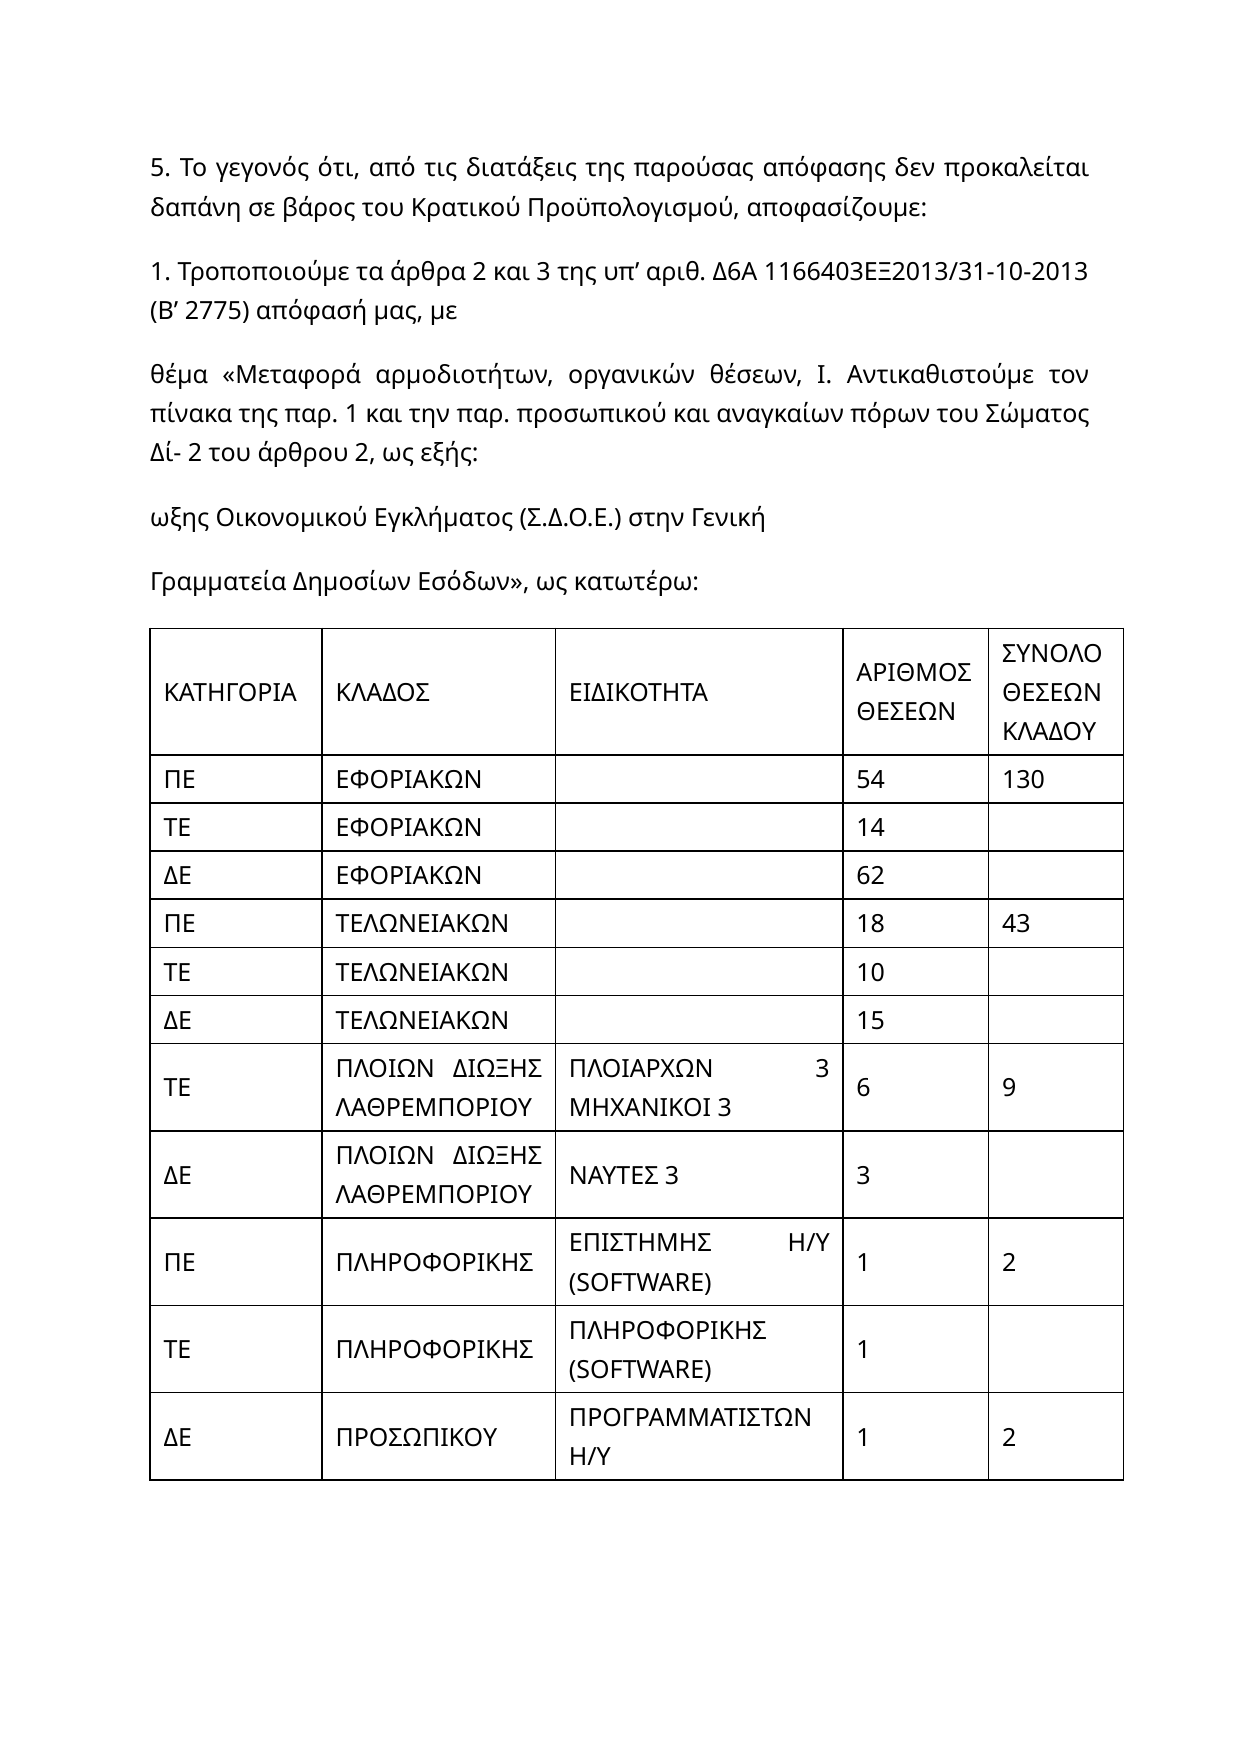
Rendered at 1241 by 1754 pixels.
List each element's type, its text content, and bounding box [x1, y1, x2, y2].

table_cell ΕΦΟΡΙΑΚΩΝ [323, 852, 555, 898]
table_header ΚΛΑΔΟΣ [323, 629, 555, 754]
table_cell ΤΕΛΩΝΕΙΑΚΩΝ [323, 996, 555, 1043]
table_cell ΠΡΟΓΡΑΜΜΑΤΙΣΤΩΝ Η/Υ [556, 1393, 842, 1479]
table_header ΑΡΙΘΜΟΣ ΘΕΣΕΩΝ [844, 629, 988, 754]
table_cell ΕΠΙΣΤΗΜΗΣ Η/Υ (SOFTWARE) [556, 1219, 842, 1304]
table_cell ΠΛΟΙΩΝ ΔΙΩΞΗΣ ΛΑΘΡΕΜΠΟΡΙΟΥ [323, 1132, 555, 1217]
table_cell ΤΕΛΩΝΕΙΑΚΩΝ [323, 948, 555, 994]
table_cell 130 [989, 756, 1123, 802]
table_cell [556, 756, 842, 802]
table_cell ΠΕ [151, 900, 321, 946]
table_cell ΤΕ [151, 804, 321, 850]
table_cell ΠΛΗΡΟΦΟΡΙΚΗΣ [323, 1306, 555, 1392]
table_cell 3 [844, 1132, 988, 1217]
table_cell ΝΑΥΤΕΣ 3 [556, 1132, 842, 1217]
table_header ΣΥΝΟΛΟ ΘΕΣΕΩΝ ΚΛΑΔΟΥ [989, 629, 1123, 754]
table_cell ΤΕ [151, 1044, 321, 1130]
table_cell [989, 804, 1123, 850]
table_cell 1 [844, 1306, 988, 1392]
table_cell 10 [844, 948, 988, 994]
table_cell 62 [844, 852, 988, 898]
text ωξης Οικονομικού Εγκλήματος (Σ.Δ.Ο.Ε.) στην Γενική [150, 499, 1090, 533]
table_cell ΤΕ [151, 1306, 321, 1392]
table_cell 14 [844, 804, 988, 850]
table_cell ΠΕ [151, 1219, 321, 1304]
table_header ΚΑΤΗΓΟΡΙΑ [151, 629, 321, 754]
table_cell 1 [844, 1219, 988, 1304]
table_cell [556, 996, 842, 1043]
table_cell 18 [844, 900, 988, 946]
table_cell 2 [989, 1219, 1123, 1304]
table_cell ΔΕ [151, 1132, 321, 1217]
table_cell ΔΕ [151, 1393, 321, 1479]
table_cell [989, 996, 1123, 1043]
table_cell ΠΛΟΙΩΝ ΔΙΩΞΗΣ ΛΑΘΡΕΜΠΟΡΙΟΥ [323, 1044, 555, 1130]
table_cell ΠΛΗΡΟΦΟΡΙΚΗΣ (SOFTWARE) [556, 1306, 842, 1392]
table_cell [556, 852, 842, 898]
table_cell ΤΕΛΩΝΕΙΑΚΩΝ [323, 900, 555, 946]
table_cell [989, 1132, 1123, 1217]
table_cell [556, 804, 842, 850]
table_cell [989, 948, 1123, 994]
table_cell 9 [989, 1044, 1123, 1130]
table_cell ΠΕ [151, 756, 321, 802]
text 1. Τροποποιούμε τα άρθρα 2 και 3 της υπ’ αριθ. Δ6Α 1166403ΕΞ2013/31-10-2013 (Β’ 2775) απόφασή μας, με [150, 253, 1090, 327]
table_cell ΕΦΟΡΙΑΚΩΝ [323, 804, 555, 850]
table_header ΕΙΔΙΚΟΤΗΤΑ [556, 629, 842, 754]
table_cell 1 [844, 1393, 988, 1479]
table_cell ΠΛΗΡΟΦΟΡΙΚΗΣ [323, 1219, 555, 1304]
table_cell [989, 852, 1123, 898]
table_cell 6 [844, 1044, 988, 1130]
table_cell ΕΦΟΡΙΑΚΩΝ [323, 756, 555, 802]
table_cell 15 [844, 996, 988, 1043]
table_cell 54 [844, 756, 988, 802]
table_cell ΠΛΟΙΑΡΧΩΝ 3 ΜΗΧΑΝΙΚΟΙ 3 [556, 1044, 842, 1130]
table_cell [556, 948, 842, 994]
table_cell ΔΕ [151, 996, 321, 1043]
text θέμα «Μεταφορά αρμοδιοτήτων, οργανικών θέσεων, I. Αντικαθιστούμε τον πίνακα της παρ. 1 και την παρ. προσωπικού και αναγκαίων πόρων του Σώματος Δί- 2 του άρθρου 2, ως εξής: [150, 357, 1090, 469]
table_cell [556, 900, 842, 946]
table_cell 43 [989, 900, 1123, 946]
table_cell 2 [989, 1393, 1123, 1479]
table_cell ΠΡΟΣΩΠΙΚΟΥ [323, 1393, 555, 1479]
text 5. Το γεγονός ότι, από τις διατάξεις της παρούσας απόφασης δεν προκαλείται δαπάνη σε βάρος του Κρατικού Προϋπολογισμού, αποφασίζουμε: [150, 150, 1090, 223]
text Γραμματεία Δημοσίων Εσόδων», ως κατωτέρω: [150, 563, 1090, 597]
table_cell ΔΕ [151, 852, 321, 898]
table_cell [989, 1306, 1123, 1392]
table_cell ΤΕ [151, 948, 321, 994]
